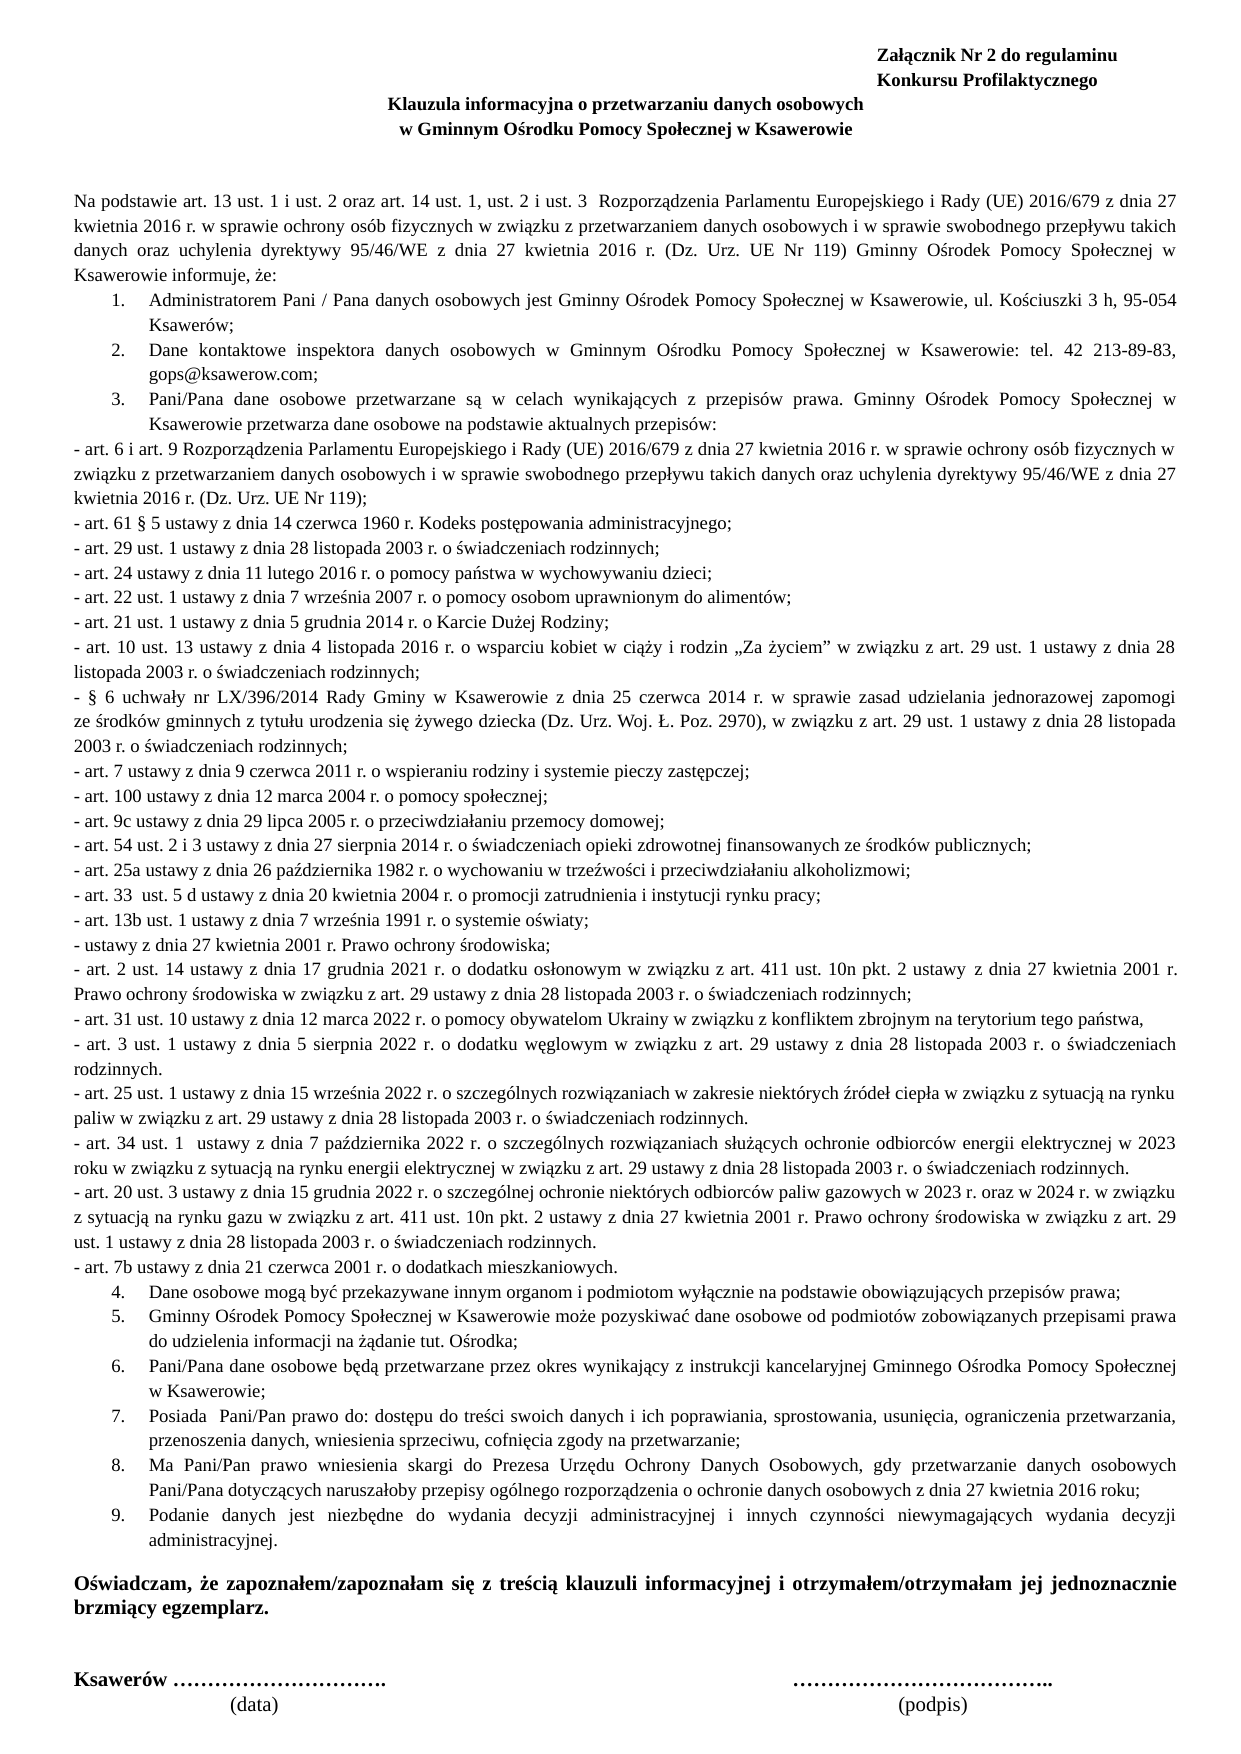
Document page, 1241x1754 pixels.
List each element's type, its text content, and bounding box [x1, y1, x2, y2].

text Ksawerów …………………………. ……………………………….. [73, 1667, 1178, 1691]
text - art. 9c ustawy z dnia 29 lipca 2005 r. o przeciwdziałaniu przemocy domowej; [73, 809, 1178, 831]
list Podanie danych jest niezbędne do wydania decyzji administracyjnej i innych czynności niewymagających wydania decyzji administracyjnej. [111, 1504, 1178, 1550]
text Oświadczam, że zapoznałem/zapoznałam się z treścią klauzuli informacyjnej i otrzymałem/otrzymałam jej jednoznacznie brzmiący egzemplarz. [73, 1571, 1178, 1619]
text Na podstawie art. 13 ust. 1 i ust. 2 oraz art. 14 ust. 1, ust. 2 i ust. 3 Rozporządzenia Parlamentu Europejskiego i Rady (UE) 2016/679 z dnia 27 kwietnia 2016 r. w sprawie ochrony osób fizycznych w związku z przetwarzaniem danych osobowych i w sprawie swobodnego przepływu takich danych oraz uchylenia dyrektywy 95/46/WE z dnia 27 kwietnia 2016 r. (Dz. Urz. UE Nr 119) Gminny Ośrodek Pomocy Społecznej w Ksawerowie informuje, że: [73, 190, 1178, 286]
text - art. 25a ustawy z dnia 26 października 1982 r. o wychowaniu w trzeźwości i przeciwdziałaniu alkoholizmowi; [73, 859, 1178, 881]
text Załącznik Nr 2 do regulaminu [73, 44, 1178, 65]
text - art. 25 ust. 1 ustawy z dnia 15 września 2022 r. o szczególnych rozwiązaniach w zakresie niektórych źródeł ciepła w związku z sytuacją na rynku paliw w związku z art. 29 ustawy z dnia 28 listopada 2003 r. o świadczeniach rodzinnych. [73, 1082, 1178, 1128]
text - art. 2 ust. 14 ustawy z dnia 17 grudnia 2021 r. o dodatku osłonowym w związku z art. 411 ust. 10n pkt. 2 ustawy z dnia 27 kwietnia 2001 r. Prawo ochrony środowiska w związku z art. 29 ustawy z dnia 28 listopada 2003 r. o świadczeniach rodzinnych; [73, 958, 1178, 1004]
text - art. 29 ust. 1 ustawy z dnia 28 listopada 2003 r. o świadczeniach rodzinnych; [73, 537, 1178, 558]
text - art. 34 ust. 1 ustawy z dnia 7 października 2022 r. o szczególnych rozwiązaniach służących ochronie odbiorców energii elektrycznej w 2023 roku w związku z sytuacją na rynku energii elektrycznej w związku z art. 29 ustawy z dnia 28 listopada 2003 r. o świadczeniach rodzinnych. [73, 1132, 1178, 1178]
text - art. 61 § 5 ustawy z dnia 14 czerwca 1960 r. Kodeks postępowania administracyjnego; [73, 512, 1178, 533]
text - ustawy z dnia 27 kwietnia 2001 r. Prawo ochrony środowiska; [73, 933, 1178, 955]
text - art. 33 ust. 5 d ustawy z dnia 20 kwietnia 2004 r. o promocji zatrudnienia i instytucji rynku pracy; [73, 884, 1178, 905]
text - art. 3 ust. 1 ustawy z dnia 5 sierpnia 2022 r. o dodatku węglowym w związku z art. 29 ustawy z dnia 28 listopada 2003 r. o świadczeniach rodzinnych. [73, 1033, 1178, 1079]
list Pani/Pana dane osobowe będą przetwarzane przez okres wynikający z instrukcji kancelaryjnej Gminnego Ośrodka Pomocy Społecznej w Ksawerowie; [111, 1355, 1178, 1401]
text - art. 13b ust. 1 ustawy z dnia 7 września 1991 r. o systemie oświaty; [73, 909, 1178, 930]
list Dane osobowe mogą być przekazywane innym organom i podmiotom wyłącznie na podstawie obowiązujących przepisów prawa; [111, 1281, 1178, 1302]
list Ma Pani/Pan prawo wniesienia skargi do Prezesa Urzędu Ochrony Danych Osobowych, gdy przetwarzanie danych osobowych Pani/Pana dotyczących naruszałoby przepisy ogólnego rozporządzenia o ochronie danych osobowych z dnia 27 kwietnia 2016 roku; [111, 1454, 1178, 1500]
text - art. 6 i art. 9 Rozporządzenia Parlamentu Europejskiego i Rady (UE) 2016/679 z dnia 27 kwietnia 2016 r. w sprawie ochrony osób fizycznych w związku z przetwarzaniem danych osobowych i w sprawie swobodnego przepływu takich danych oraz uchylenia dyrektywy 95/46/WE z dnia 27 kwietnia 2016 r. (Dz. Urz. UE Nr 119); [73, 438, 1178, 509]
text w Gminnym Ośrodku Pomocy Społecznej w Ksawerowie [73, 118, 1178, 140]
text - art. 7 ustawy z dnia 9 czerwca 2011 r. o wspieraniu rodziny i systemie pieczy zastępczej; [73, 760, 1178, 781]
text - art. 21 ust. 1 ustawy z dnia 5 grudnia 2014 r. o Karcie Dużej Rodziny; [73, 611, 1178, 633]
list Administratorem Pani / Pana danych osobowych jest Gminny Ośrodek Pomocy Społecznej w Ksawerowie, ul. Kościuszki 3 h, 95-054 Ksawerów; [111, 289, 1178, 335]
list Posiada Pani/Pan prawo do: dostępu do treści swoich danych i ich poprawiania, sprostowania, usunięcia, ograniczenia przetwarzania, przenoszenia danych, wniesienia sprzeciwu, cofnięcia zgody na przetwarzanie; [111, 1404, 1178, 1451]
text - art. 54 ust. 2 i 3 ustawy z dnia 27 sierpnia 2014 r. o świadczeniach opieki zdrowotnej finansowanych ze środków publicznych; [73, 834, 1178, 856]
text Konkursu Profilaktycznego [73, 68, 1178, 90]
text - art. 24 ustawy z dnia 11 lutego 2016 r. o pomocy państwa w wychowywaniu dzieci; [73, 562, 1178, 583]
text - art. 10 ust. 13 ustawy z dnia 4 listopada 2016 r. o wsparciu kobiet w ciąży i rodzin „Za życiem” w związku z art. 29 ust. 1 ustawy z dnia 28 listopada 2003 r. o świadczeniach rodzinnych; [73, 636, 1178, 682]
text - art. 31 ust. 10 ustawy z dnia 12 marca 2022 r. o pomocy obywatelom Ukrainy w związku z konfliktem zbrojnym na terytorium tego państwa, [73, 1008, 1178, 1029]
text (data) (podpis) [73, 1691, 1178, 1716]
text - art. 100 ustawy z dnia 12 marca 2004 r. o pomocy społecznej; [73, 785, 1178, 806]
text - art. 7b ustawy z dnia 21 czerwca 2001 r. o dodatkach mieszkaniowych. [73, 1256, 1178, 1277]
text - art. 22 ust. 1 ustawy z dnia 7 września 2007 r. o pomocy osobom uprawnionym do alimentów; [73, 586, 1178, 608]
text Klauzula informacyjna o przetwarzaniu danych osobowych [73, 93, 1178, 115]
list Dane kontaktowe inspektora danych osobowych w Gminnym Ośrodku Pomocy Społecznej w Ksawerowie: tel. 42 213-89-83, gops@ksawerow.com; [111, 338, 1178, 385]
text - § 6 uchwały nr LX/396/2014 Rady Gminy w Ksawerowie z dnia 25 czerwca 2014 r. w sprawie zasad udzielania jednorazowej zapomogi ze środków gminnych z tytułu urodzenia się żywego dziecka (Dz. Urz. Woj. Ł. Poz. 2970), w związku z art. 29 ust. 1 ustawy z dnia 28 listopada 2003 r. o świadczeniach rodzinnych; [73, 686, 1178, 757]
list Pani/Pana dane osobowe przetwarzane są w celach wynikających z przepisów prawa. Gminny Ośrodek Pomocy Społecznej w Ksawerowie przetwarza dane osobowe na podstawie aktualnych przepisów: [111, 388, 1178, 434]
text - art. 20 ust. 3 ustawy z dnia 15 grudnia 2022 r. o szczególnej ochronie niektórych odbiorców paliw gazowych w 2023 r. oraz w 2024 r. w związku z sytuacją na rynku gazu w związku z art. 411 ust. 10n pkt. 2 ustawy z dnia 27 kwietnia 2001 r. Prawo ochrony środowiska w związku z art. 29 ust. 1 ustawy z dnia 28 listopada 2003 r. o świadczeniach rodzinnych. [73, 1181, 1178, 1252]
list Gminny Ośrodek Pomocy Społecznej w Ksawerowie może pozyskiwać dane osobowe od podmiotów zobowiązanych przepisami prawa do udzielenia informacji na żądanie tut. Ośrodka; [111, 1305, 1178, 1352]
